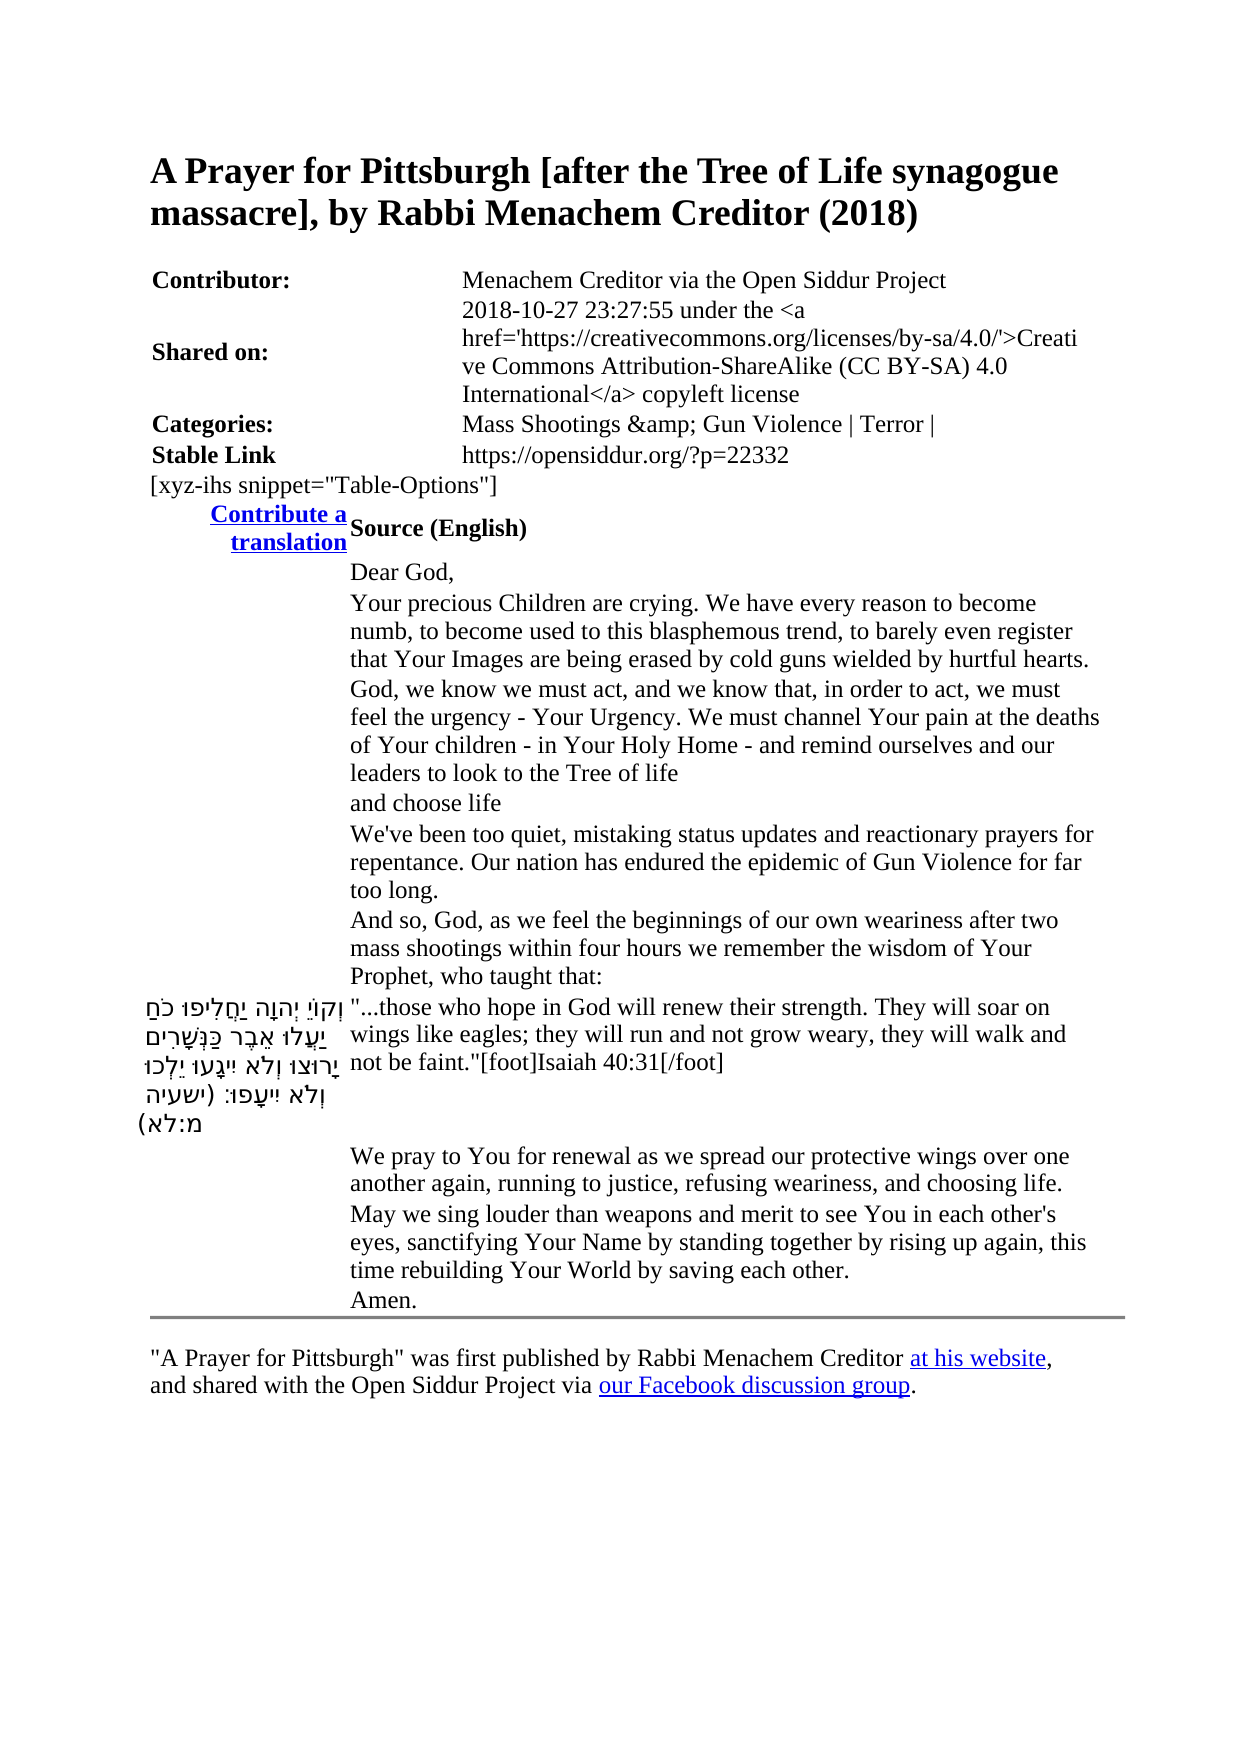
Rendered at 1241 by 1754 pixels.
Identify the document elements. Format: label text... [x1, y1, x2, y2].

table_cell Stable Link [150, 440, 460, 471]
table_cell Shared on: [150, 295, 460, 409]
table_header Contributor: [150, 264, 460, 295]
table_cell Mass Shootings &amp; Gun Violence | Terror | [460, 409, 1090, 440]
table_cell We've been too quiet, mistaking status updates and reactionary prayers for repentance. Our nation has endured the epidemic of Gun Violence for far too long. [349, 819, 1105, 905]
table_cell [135, 588, 348, 674]
table_cell וְקוֹיֵ יְהוָה יַחֲלִיפוּ כֹחַ יַעֲלוּ אֵבֶר כַּנְּשָׁרִים יָרוּצוּ וְלֹא יִיגָעוּ יֵלְכוּ וְלֹא יִיעָפוּ׃ (ישעיה מ:לא) [135, 991, 348, 1140]
subtitle A Prayer for Pittsburgh [after the Tree of Life synagogue massacre], by Rabbi Menachem Creditor (2018) [150, 150, 1090, 233]
table_cell [135, 788, 348, 819]
table_cell We pray to You for renewal as we spread our protective wings over one another again, running to justice, refusing weariness, and choosing life. [349, 1140, 1105, 1199]
table_cell Amen. [349, 1285, 1105, 1315]
table_header Contribute a translation [135, 499, 348, 557]
table_cell [135, 819, 348, 905]
table_cell https://opensiddur.org/?p=22332 [460, 440, 1090, 471]
table_cell [135, 1285, 348, 1316]
table_cell Your precious Children are crying. We have every reason to become numb, to become used to this blasphemous trend, to barely even register that Your Images are being erased by cold guns wielded by hurtful hearts. [349, 588, 1105, 674]
table_cell [135, 905, 348, 991]
table_cell And so, God, as we feel the beginnings of our own weariness after two mass shootings within four hours we remember the wisdom of Your Prophet, who taught that: [349, 905, 1105, 991]
table_cell May we sing louder than weapons and merit to see You in each other's eyes, sanctifying Your Name by standing together by rising up again, this time rebuilding Your World by saving each other. [349, 1199, 1105, 1285]
table_cell Dear God, [349, 557, 1105, 588]
table_header Source (English) [349, 499, 1105, 557]
table_cell God, we know we must act, and we know that, in order to act, we must feel the urgency - Your Urgency. We must channel Your pain at the deaths of Your children - in Your Holy Home - and remind ourselves and our leaders to look to the Tree of life [349, 674, 1105, 788]
text [xyz-ihs snippet="Table-Options"] [150, 471, 1090, 498]
table_cell [135, 674, 348, 788]
table_cell [135, 557, 348, 588]
table_cell [135, 1140, 348, 1199]
text "A Prayer for Pittsburgh" was first published by Rabbi Menachem Creditor at his website, and shared with the Open Siddur Project via our Facebook discussion group. [150, 1344, 1090, 1399]
table_cell Categories: [150, 409, 460, 440]
table_cell [135, 1199, 348, 1285]
table_cell "...those who hope in God will renew their strength. They will soar on wings like eagles; they will run and not grow weary, they will walk and not be faint."[foot]Isaiah 40:31[/foot] [349, 991, 1105, 1140]
table_header Menachem Creditor via the Open Siddur Project [460, 264, 1090, 295]
table_cell and choose life [349, 788, 1105, 819]
table_cell 2018-10-27 23:27:55 under the <a href='https://creativecommons.org/licenses/by-sa/4.0/'>Creative Commons Attribution-ShareAlike (CC BY-SA) 4.0 International</a> copyleft license [460, 295, 1090, 409]
